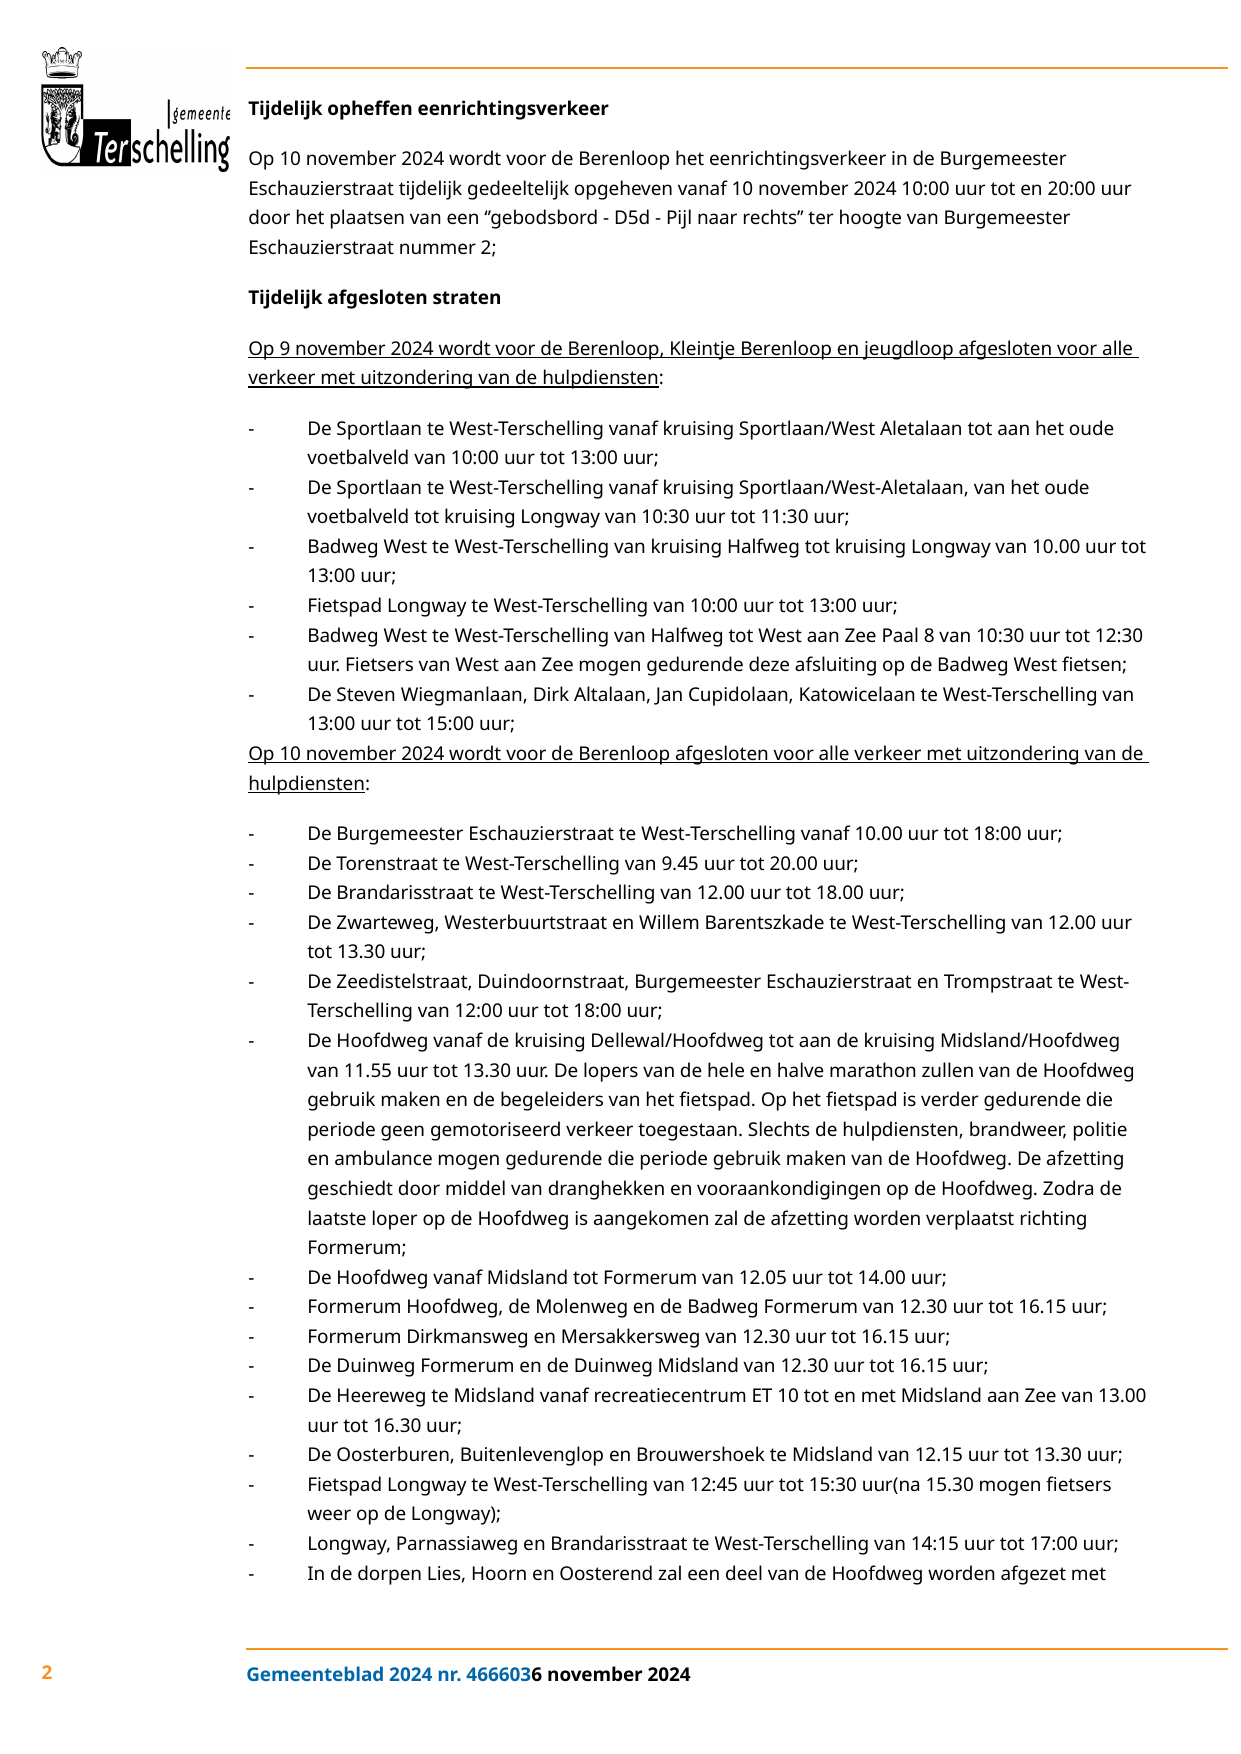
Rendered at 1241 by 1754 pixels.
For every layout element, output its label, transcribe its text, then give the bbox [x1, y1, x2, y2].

list De Sportlaan te West-Terschelling vanaf kruising Sportlaan/West Aletalaan tot aan het oude voetbalveld van 10:00 uur tot 13:00 uur; [248, 415, 1152, 470]
list Badweg West te West-Terschelling van kruising Halfweg tot kruising Longway van 10.00 uur tot 13:00 uur; [248, 533, 1152, 588]
text Op 10 november 2024 wordt voor de Berenloop afgesloten voor alle verkeer met uitzondering van de hulpdiensten: [248, 740, 1152, 796]
text Op 9 november 2024 wordt voor de Berenloop, Kleintje Berenloop en jeugdloop afgesloten voor alle verkeer met uitzondering van de hulpdiensten: [248, 335, 1152, 390]
picture [41, 47, 231, 172]
list De Brandarisstraat te West-Terschelling van 12.00 uur tot 18.00 uur; [248, 879, 1152, 905]
list Fietspad Longway te West-Terschelling van 12:45 uur tot 15:30 uur(na 15.30 mogen fietsers weer op de Longway); [248, 1471, 1152, 1526]
list De Burgemeester Eschauzierstraat te West-Terschelling vanaf 10.00 uur tot 18:00 uur; [248, 820, 1152, 846]
list De Oosterburen, Buitenlevenglop en Brouwershoek te Midsland van 12.15 uur tot 13.30 uur; [248, 1441, 1152, 1467]
list De Zwarteweg, Westerbuurtstraat en Willem Barentszkade te West-Terschelling van 12.00 uur tot 13.30 uur; [248, 909, 1152, 964]
text Op 10 november 2024 wordt voor de Berenloop het eenrichtingsverkeer in de Burgemeester Eschauzierstraat tijdelijk gedeeltelijk opgeheven vanaf 10 november 2024 10:00 uur tot en 20:00 uur door het plaatsen van een ‘’gebodsbord - D5d - Pijl naar rechts’’ ter hoogte van Burgemeester Eschauzierstraat nummer 2; [248, 145, 1152, 260]
text Tijdelijk afgesloten straten [248, 284, 1152, 310]
list De Zeedistelstraat, Duindoornstraat, Burgemeester Eschauzierstraat en Trompstraat te West-Terschelling van 12:00 uur tot 18:00 uur; [248, 968, 1152, 1023]
list Formerum Dirkmansweg en Mersakkersweg van 12.30 uur tot 16.15 uur; [248, 1323, 1152, 1349]
list Formerum Hoofdweg, de Molenweg en de Badweg Formerum van 12.30 uur tot 16.15 uur; [248, 1293, 1152, 1319]
list De Hoofdweg vanaf Midsland tot Formerum van 12.05 uur tot 14.00 uur; [248, 1264, 1152, 1290]
list De Torenstraat te West-Terschelling van 9.45 uur tot 20.00 uur; [248, 850, 1152, 876]
text Tijdelijk opheffen eenrichtingsverkeer [248, 95, 1152, 121]
list De Sportlaan te West-Terschelling vanaf kruising Sportlaan/West-Aletalaan, van het oude voetbalveld tot kruising Longway van 10:30 uur tot 11:30 uur; [248, 474, 1152, 529]
list De Duinweg Formerum en de Duinweg Midsland van 12.30 uur tot 16.15 uur; [248, 1353, 1152, 1378]
list In de dorpen Lies, Hoorn en Oosterend zal een deel van de Hoofdweg worden afgezet met [248, 1560, 1152, 1586]
list De Heereweg te Midsland vanaf recreatiecentrum ET 10 tot en met Midsland aan Zee van 13.00 uur tot 16.30 uur; [248, 1382, 1152, 1438]
list De Hoofdweg vanaf de kruising Dellewal/Hoofdweg tot aan de kruising Midsland/Hoofdweg van 11.55 uur tot 13.30 uur. De lopers van de hele en halve marathon zullen van de Hoofdweg gebruik maken en de begeleiders van het fietspad. Op het fietspad is verder gedurende die periode geen gemotoriseerd verkeer toegestaan. Slechts de hulpdiensten, brandweer, politie en ambulance mogen gedurende die periode gebruik maken van de Hoofdweg. De afzetting geschiedt door middel van dranghekken en vooraankondigingen op de Hoofdweg. Zodra de laatste loper op de Hoofdweg is aangekomen zal de afzetting worden verplaatst richting Formerum; [248, 1027, 1152, 1260]
list Longway, Parnassiaweg en Brandarisstraat te West-Terschelling van 14:15 uur tot 17:00 uur; [248, 1530, 1152, 1556]
list Badweg West te West-Terschelling van Halfweg tot West aan Zee Paal 8 van 10:30 uur tot 12:30 uur. Fietsers van West aan Zee mogen gedurende deze afsluiting op de Badweg West fietsen; [248, 622, 1152, 677]
list Fietspad Longway te West-Terschelling van 10:00 uur tot 13:00 uur; [248, 592, 1152, 618]
list De Steven Wiegmanlaan, Dirk Altalaan, Jan Cupidolaan, Katowicelaan te West-Terschelling van 13:00 uur tot 15:00 uur; [248, 681, 1152, 736]
